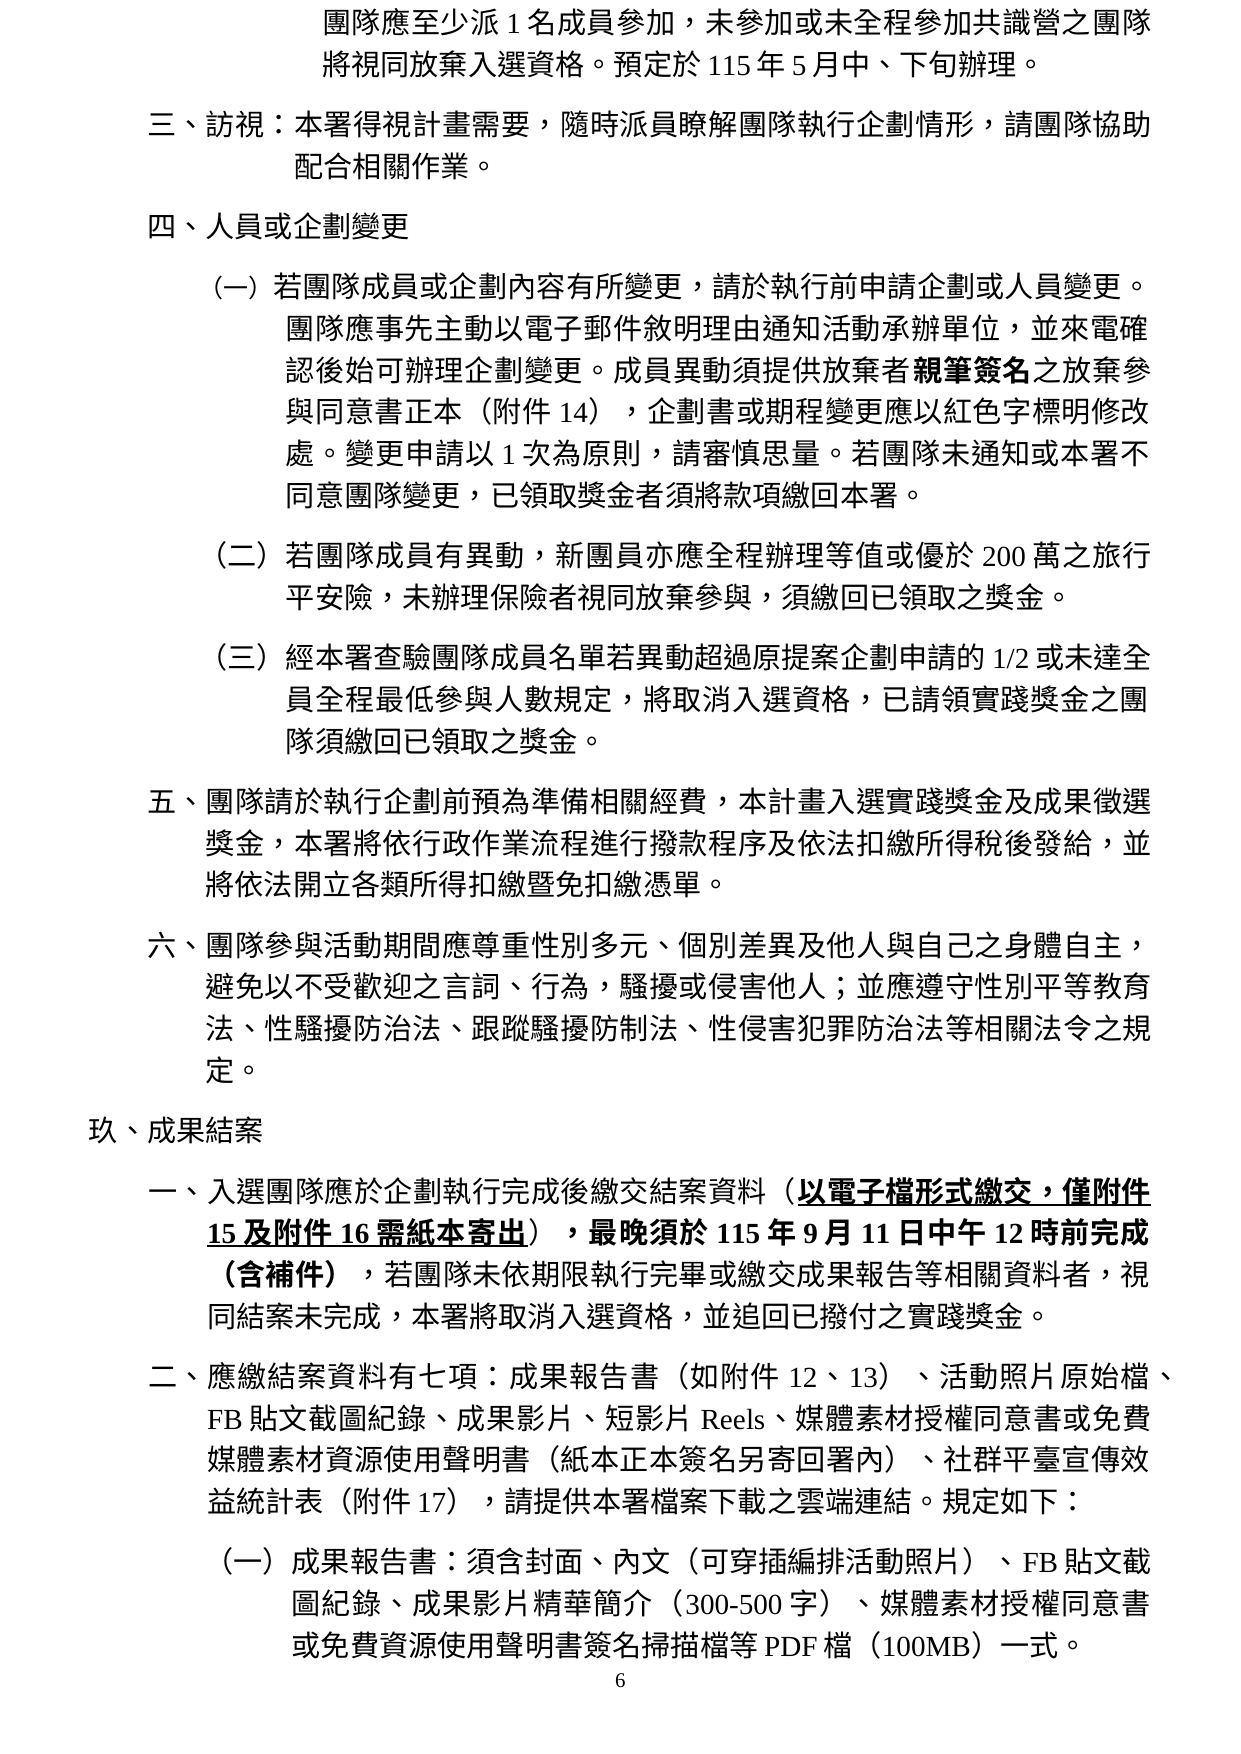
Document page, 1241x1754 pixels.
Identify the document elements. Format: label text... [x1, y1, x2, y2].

list 經本署查驗團隊成員名單若異動超過原提案企劃申請的1/2或未達全員全程最低參與人數規定，將取消入選資格，已請領實踐獎金之團隊須繳回已領取之獎金。 [198, 635, 1152, 760]
list 入選團隊應於企劃執行完成後繳交結案資料（以電子檔形式繳交，僅附件15及附件16需紙本寄出），最晚須於115年9月11日中午12時前完成（含補件），若團隊未依期限執行完畢或繳交成果報告等相關資料者，視同結案未完成，本署將取消入選資格，並追回已撥付之實踐獎金。 [148, 1169, 1152, 1335]
list 若團隊成員有異動，新團員亦應全程辦理等值或優於200萬之旅行平安險，未辦理保險者視同放棄參與，須繳回已領取之獎金。 [198, 533, 1152, 617]
list 團隊請於執行企劃前預為準備相關經費，本計畫入選實踐獎金及成果徵選獎金，本署將依行政作業流程進行撥款程序及依法扣繳所得稅後發給，並將依法開立各類所得扣繳暨免扣繳憑單。 [147, 779, 1152, 904]
list 成果結案 [89, 1108, 1152, 1150]
list 成果報告書：須含封面、內文（可穿插編排活動照片）、FB貼文截圖紀錄、成果影片精華簡介（300-500字）、媒體素材授權同意書或免費資源使用聲明書簽名掃描檔等PDF檔（100MB）一式。 [204, 1539, 1152, 1664]
list 共識營：本署規劃相關課程培訓及行政事項說明以協助青年順利執行企劃，團隊應至少派1名成員參加，未參加或未全程參加共識營之團隊將視同放棄入選資格。預定於115年5月中、下旬辦理。 [146, 0, 1152, 83]
list 若團隊成員或企劃內容有所變更，請於執行前申請企劃或人員變更。團隊應事先主動以電子郵件敘明理由通知活動承辦單位，並來電確認後始可辦理企劃變更。成員異動須提供放棄者親筆簽名之放棄參與同意書正本（附件14），企劃書或期程變更應以紅色字標明修改處。變更申請以1次為原則，請審慎思量。若團隊未通知或本署不同意團隊變更，已領取獎金者須將款項繳回本署。 [198, 264, 1152, 514]
list 人員或企劃變更 [147, 204, 1152, 246]
list 團隊參與活動期間應尊重性別多元、個別差異及他人與自己之身體自主，避免以不受歡迎之言詞、行為，騷擾或侵害他人；並應遵守性別平等教育法、性騷擾防治法、跟蹤騷擾防制法、性侵害犯罪防治法等相關法令之規定。 [147, 923, 1152, 1089]
list 應繳結案資料有七項：成果報告書（如附件12、13）、活動照片原始檔、FB貼文截圖紀錄、成果影片、短影片Reels、媒體素材授權同意書或免費媒體素材資源使用聲明書（紙本正本簽名另寄回署內）、社群平臺宣傳效益統計表（附件17），請提供本署檔案下載之雲端連結。規定如下： [148, 1354, 1152, 1521]
list 訪視：本署得視計畫需要，隨時派員瞭解團隊執行企劃情形，請團隊協助配合相關作業。 [147, 102, 1152, 185]
